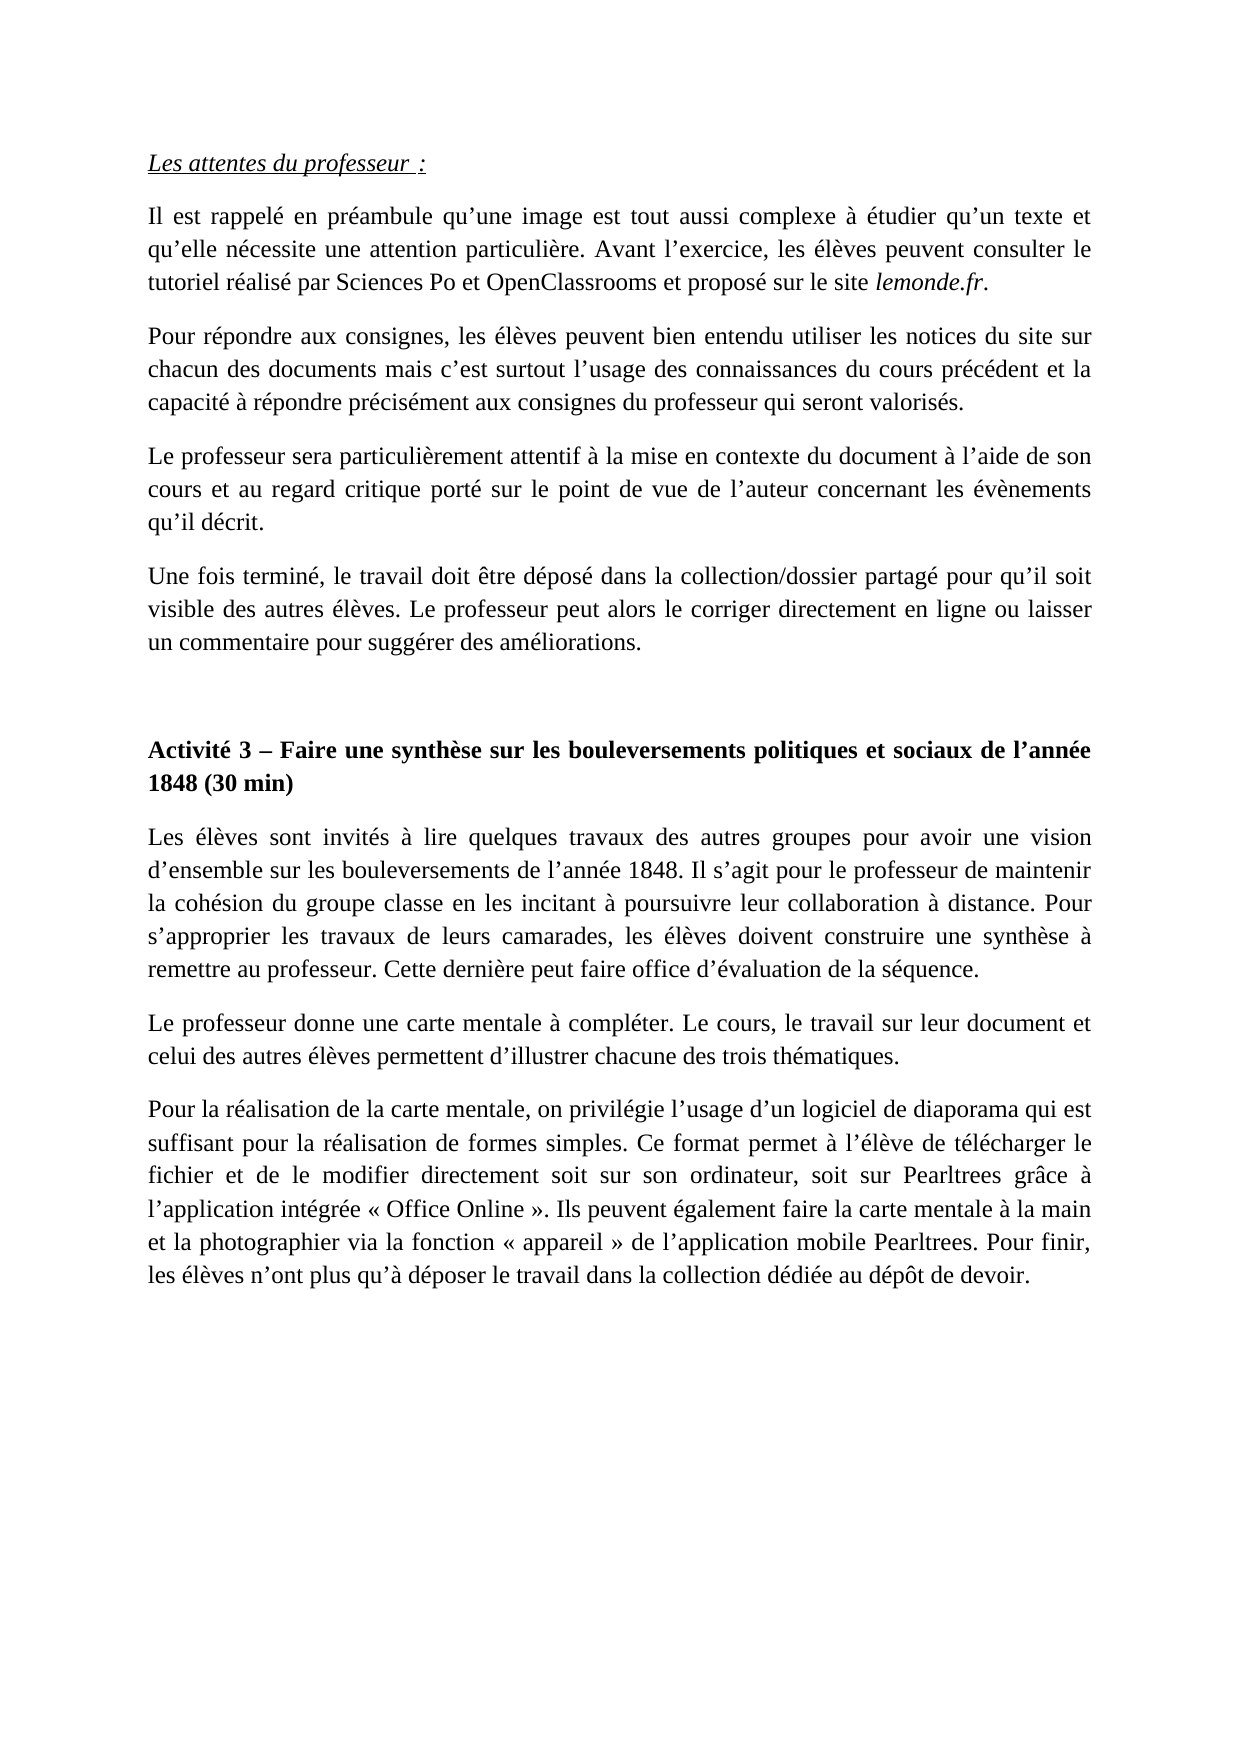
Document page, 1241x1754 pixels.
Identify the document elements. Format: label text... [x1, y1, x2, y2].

text Les attentes du professeur : [148, 148, 1093, 176]
text Une fois terminé, le travail doit être déposé dans la collection/dossier partagé pour qu’il soit visible des autres élèves. Le professeur peut alors le corriger directement en ligne ou laisser un commentaire pour suggérer des améliorations. [148, 561, 1093, 656]
text Les élèves sont invités à lire quelques travaux des autres groupes pour avoir une vision d’ensemble sur les bouleversements de l’année 1848. Il s’agit pour le professeur de maintenir la cohésion du groupe classe en les incitant à poursuivre leur collaboration à distance. Pour s’approprier les travaux de leurs camarades, les élèves doivent construire une synthèse à remettre au professeur. Cette dernière peut faire office d’évaluation de la séquence. [148, 822, 1093, 983]
text Pour la réalisation de la carte mentale, on privilégie l’usage d’un logiciel de diaporama qui est suffisant pour la réalisation de formes simples. Ce format permet à l’élève de télécharger le fichier et de le modifier directement soit sur son ordinateur, soit sur Pearltrees grâce à l’application intégrée « Office Online ». Ils peuvent également faire la carte mentale à la main et la photographier via la fonction « appareil » de l’application mobile Pearltrees. Pour finir, les élèves n’ont plus qu’à déposer le travail dans la collection dédiée au dépôt de devoir. [148, 1094, 1093, 1288]
text Le professeur donne une carte mentale à compléter. Le cours, le travail sur leur document et celui des autres élèves permettent d’illustrer chacune des trois thématiques. [148, 1008, 1093, 1069]
text Il est rappelé en préambule qu’une image est tout aussi complexe à étudier qu’un texte et qu’elle nécessite une attention particulière. Avant l’exercice, les élèves peuvent consulter le tutoriel réalisé par Sciences Po et OpenClassrooms et proposé sur le site lemonde.fr. [148, 201, 1093, 296]
text Pour répondre aux consignes, les élèves peuvent bien entendu utiliser les notices du site sur chacun des documents mais c’est surtout l’usage des connaissances du cours précédent et la capacité à répondre précisément aux consignes du professeur qui seront valorisés. [148, 321, 1093, 416]
text Activité 3 – Faire une synthèse sur les bouleversements politiques et sociaux de l’année 1848 (30 min) [148, 735, 1093, 797]
text Le professeur sera particulièrement attentif à la mise en contexte du document à l’aide de son cours et au regard critique porté sur le point de vue de l’auteur concernant les évènements qu’il décrit. [148, 441, 1093, 536]
